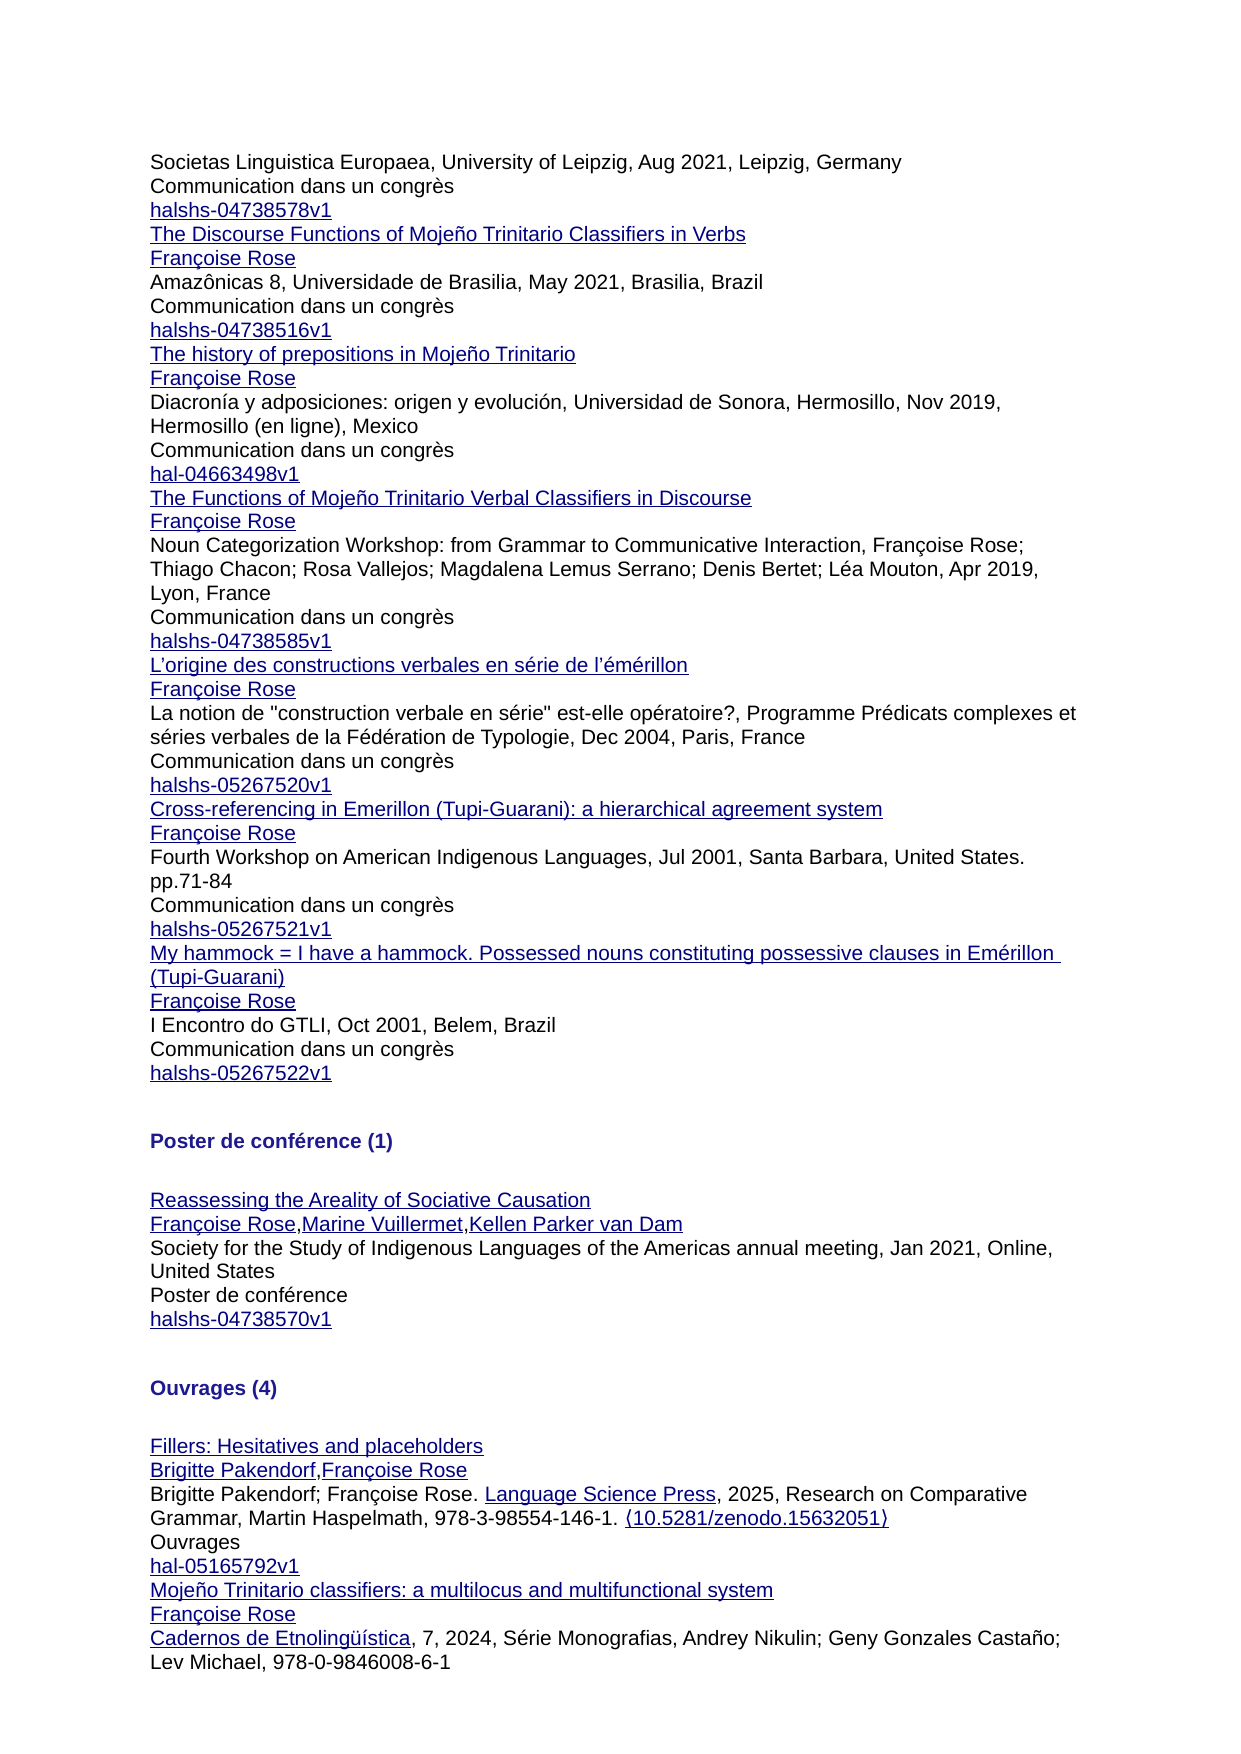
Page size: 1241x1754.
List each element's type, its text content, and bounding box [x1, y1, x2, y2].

subtitle Ouvrages (4) [150, 1376, 1090, 1400]
table_cell The history of prepositions in Mojeño Trinitario Françoise Rose Diacronía y adposiciones: origen y evolución, Universidad de Sonora, Hermosillo, Nov 2019, Hermosillo (en ligne), Mexico Communication dans un congrès hal-04663498v1 [150, 342, 1090, 485]
table_cell Societas Linguistica Europaea, University of Leipzig, Aug 2021, Leipzig, Germany Communication dans un congrès halshs-04738578v1 [150, 150, 1090, 222]
table_header Reassessing the Areality of Sociative Causation Françoise Rose,Marine Vuillermet,Kellen Parker van Dam Society for the Study of Indigenous Languages of the Americas annual meeting, Jan 2021, Online, United States Poster de conférence halshs-04738570v1 [150, 1188, 1090, 1331]
table_cell The Functions of Mojeño Trinitario Verbal Classifiers in Discourse Françoise Rose Noun Categorization Workshop: from Grammar to Communicative Interaction, Françoise Rose; Thiago Chacon; Rosa Vallejos; Magdalena Lemus Serrano; Denis Bertet; Léa Mouton, Apr 2019, Lyon, France Communication dans un congrès halshs-04738585v1 [150, 485, 1090, 653]
table_cell My hammock = I have a hammock. Possessed nouns constituting possessive clauses in Emérillon (Tupi-Guarani) Françoise Rose I Encontro do GTLI, Oct 2001, Belem, Brazil Communication dans un congrès halshs-05267522v1 [150, 941, 1090, 1084]
table_cell Cross-referencing in Emerillon (Tupi-Guarani): a hierarchical agreement system Françoise Rose Fourth Workshop on American Indigenous Languages, Jul 2001, Santa Barbara, United States. pp.71-84 Communication dans un congrès halshs-05267521v1 [150, 797, 1090, 941]
table_header Fillers: Hesitatives and placeholders Brigitte Pakendorf,Françoise Rose Brigitte Pakendorf; Françoise Rose. Language Science Press, 2025, Research on Comparative Grammar, Martin Haspelmath, 978-3-98554-146-1. ⟨10.5281/zenodo.15632051⟩ Ouvrages hal-05165792v1 [150, 1434, 1090, 1578]
subtitle Poster de conférence (1) [150, 1129, 1090, 1153]
table_cell The Discourse Functions of Mojeño Trinitario Classifiers in Verbs Françoise Rose Amazônicas 8, Universidade de Brasilia, May 2021, Brasilia, Brazil Communication dans un congrès halshs-04738516v1 [150, 222, 1090, 342]
table_cell L’origine des constructions verbales en série de l’émérillon Françoise Rose La notion de "construction verbale en série" est-elle opératoire?, Programme Prédicats complexes et séries verbales de la Fédération de Typologie, Dec 2004, Paris, France Communication dans un congrès halshs-05267520v1 [150, 653, 1090, 797]
table_cell Mojeño Trinitario classifiers: a multilocus and multifunctional system Françoise Rose Cadernos de Etnolingüística, 7, 2024, Série Monografias, Andrey Nikulin; Geny Gonzales Castaño; Lev Michael, 978-0-9846008-6-1 [150, 1578, 1090, 1674]
